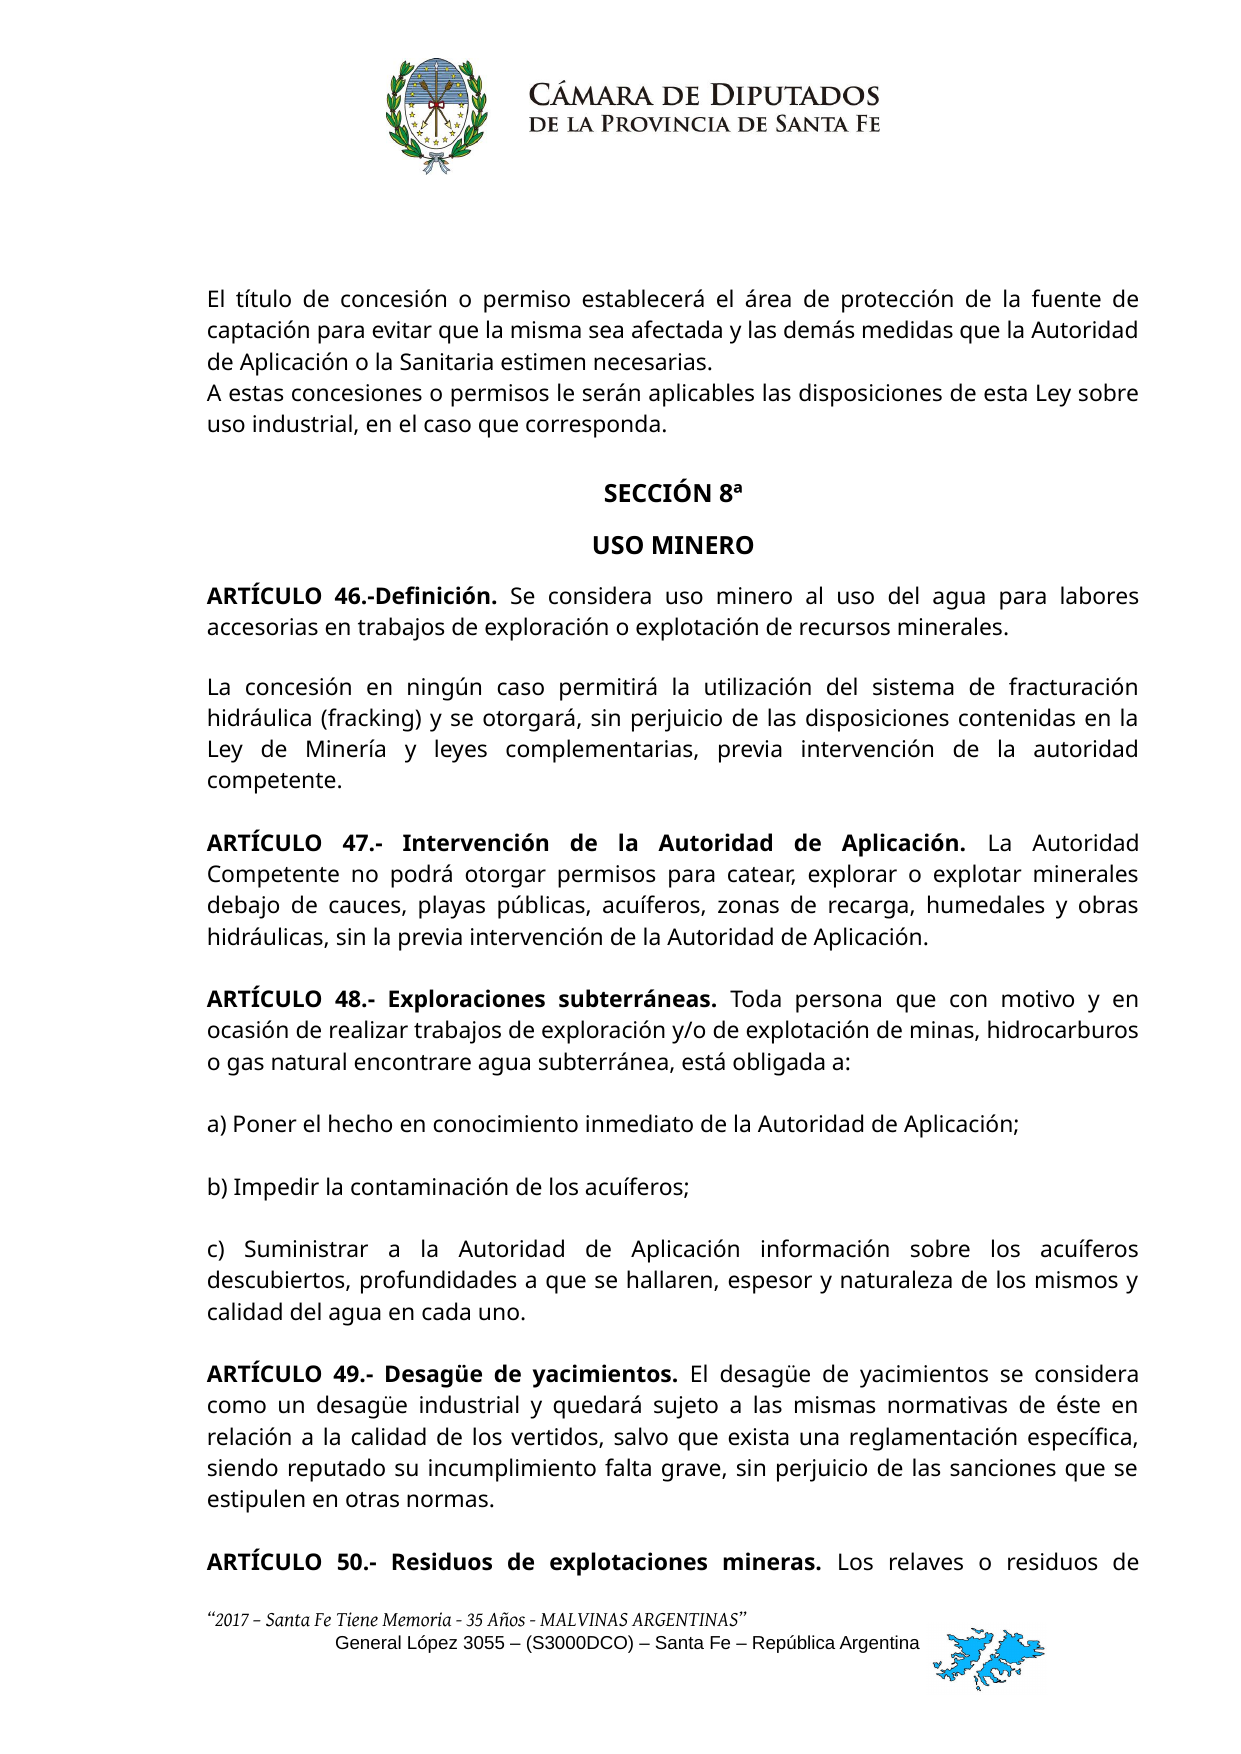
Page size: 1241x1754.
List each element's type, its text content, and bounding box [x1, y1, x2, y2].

picture [386, 58, 880, 179]
text La concesión en ningún caso permitirá la utilización del sistema de fracturación hidráulica (fracking) y se otorgará, sin perjuicio de las disposiciones contenidas en la Ley de Minería y leyes complementarias, previa intervención de la autoridad competente. [207, 671, 1140, 796]
picture [926, 1622, 1048, 1695]
text ARTÍCULO 50.- Residuos de explotaciones mineras. Los relaves o residuos de [207, 1546, 1140, 1577]
text ARTÍCULO 49.- Desagüe de yacimientos. El desagüe de yacimientos se considera como un desagüe industrial y quedará sujeto a las mismas normativas de éste en relación a la calidad de los vertidos, salvo que exista una reglamentación específica, siendo reputado su incumplimiento falta grave, sin perjuicio de las sanciones que se estipulen en otras normas. [207, 1358, 1140, 1514]
text A estas concesiones o permisos le serán aplicables las disposiciones de esta Ley sobre uso industrial, en el caso que corresponda. [207, 377, 1140, 439]
text ARTÍCULO 48.- Exploraciones subterráneas. Toda persona que con motivo y en ocasión de realizar trabajos de exploración y/o de explotación de minas, hidrocarburos o gas natural encontrare agua subterránea, está obligada a: [207, 983, 1140, 1077]
text ARTÍCULO 47.- Intervención de la Autoridad de Aplicación. La Autoridad Competente no podrá otorgar permisos para catear, explorar o explotar minerales debajo de cauces, playas públicas, acuíferos, zonas de recarga, humedales y obras hidráulicas, sin la previa intervención de la Autoridad de Aplicación. [207, 827, 1140, 952]
text ARTÍCULO 46.-Definición. Se considera uso minero al uso del agua para labores accesorias en trabajos de exploración o explotación de recursos minerales. [207, 579, 1140, 642]
text c) Suministrar a la Autoridad de Aplicación información sobre los acuíferos descubiertos, profundidades a que se hallaren, espesor y naturaleza de los mismos y calidad del agua en cada uno. [207, 1233, 1140, 1327]
text El título de concesión o permiso establecerá el área de protección de la fuente de captación para evitar que la misma sea afectada y las demás medidas que la Autoridad de Aplicación o la Sanitaria estimen necesarias. [207, 283, 1140, 377]
text USO MINERO [207, 528, 1140, 562]
text b) Impedir la contaminación de los acuíferos; [207, 1171, 1140, 1202]
text a) Poner el hecho en conocimiento inmediato de la Autoridad de Aplicación; [207, 1108, 1140, 1139]
text SECCIÓN 8ª [207, 476, 1140, 510]
